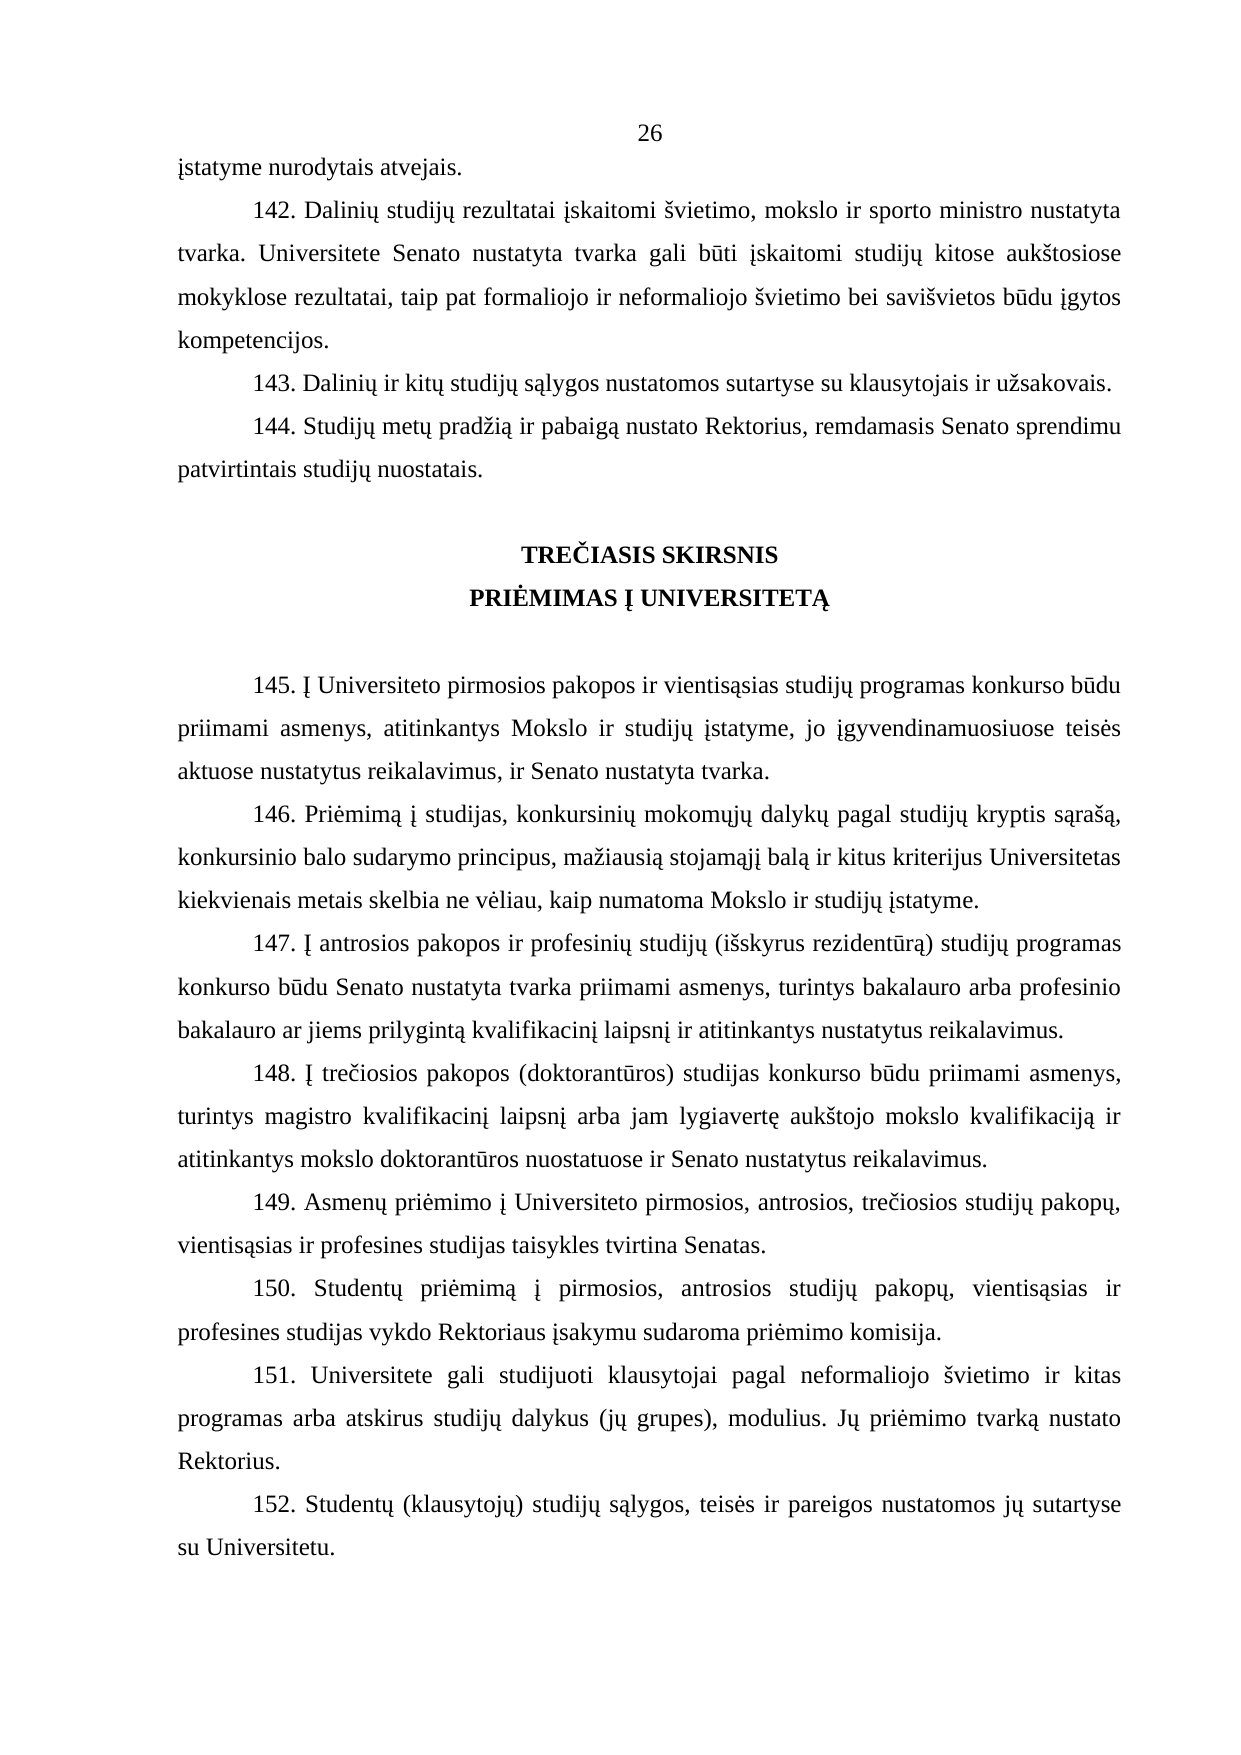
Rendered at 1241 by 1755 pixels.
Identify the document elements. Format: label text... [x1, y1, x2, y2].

text 145. Į Universiteto pirmosios pakopos ir vientisąsias studijų programas konkurso būdu priimami asmenys, atitinkantys Mokslo ir studijų įstatyme, jo įgyvendinamuosiuose teisės aktuose nustatytus reikalavimus, ir Senato nustatyta tvarka. [177, 670, 1122, 785]
text 148. Į trečiosios pakopos (doktorantūros) studijas konkurso būdu priimami asmenys, turintys magistro kvalifikacinį laipsnį arba jam lygiavertę aukštojo mokslo kvalifikaciją ir atitinkantys mokslo doktorantūros nuostatuose ir Senato nustatytus reikalavimus. [177, 1058, 1122, 1173]
text 146. Priėmimą į studijas, konkursinių mokomųjų dalykų pagal studijų kryptis sąrašą, konkursinio balo sudarymo principus, mažiausią stojamąjį balą ir kitus kriterijus Universitetas kiekvienais metais skelbia ne vėliau, kaip numatoma Mokslo ir studijų įstatyme. [177, 799, 1122, 914]
text 144. Studijų metų pradžią ir pabaigą nustato Rektorius, remdamasis Senato sprendimu patvirtintais studijų nuostatais. [177, 411, 1122, 483]
text 149. Asmenų priėmimo į Universiteto pirmosios, antrosios, trečiosios studijų pakopų, vientisąsias ir profesines studijas taisykles tvirtina Senatas. [177, 1187, 1122, 1259]
text 143. Dalinių ir kitų studijų sąlygos nustatomos sutartyse su klausytojais ir užsakovais. [177, 368, 1122, 397]
text TREČIASIS SKIRSNIS [177, 540, 1122, 569]
text įstatyme nurodytais atvejais. [177, 152, 1122, 181]
text PRIĖMIMAS Į UNIVERSITETĄ [177, 583, 1122, 612]
text 152. Studentų (klausytojų) studijų sąlygos, teisės ir pareigos nustatomos jų sutartyse su Universitetu. [177, 1489, 1122, 1561]
text 147. Į antrosios pakopos ir profesinių studijų (išskyrus rezidentūrą) studijų programas konkurso būdu Senato nustatyta tvarka priimami asmenys, turintys bakalauro arba profesinio bakalauro ar jiems prilygintą kvalifikacinį laipsnį ir atitinkantys nustatytus reikalavimus. [177, 928, 1122, 1043]
text 142. Dalinių studijų rezultatai įskaitomi švietimo, mokslo ir sporto ministro nustatyta tvarka. Universitete Senato nustatyta tvarka gali būti įskaitomi studijų kitose aukštosiose mokyklose rezultatai, taip pat formaliojo ir neformaliojo švietimo bei savišvietos būdu įgytos kompetencijos. [177, 195, 1122, 353]
text 151. Universitete gali studijuoti klausytojai pagal neformaliojo švietimo ir kitas programas arba atskirus studijų dalykus (jų grupes), modulius. Jų priėmimo tvarką nustato Rektorius. [177, 1360, 1122, 1475]
text 150. Studentų priėmimą į pirmosios, antrosios studijų pakopų, vientisąsias ir profesines studijas vykdo Rektoriaus įsakymu sudaroma priėmimo komisija. [177, 1273, 1122, 1345]
